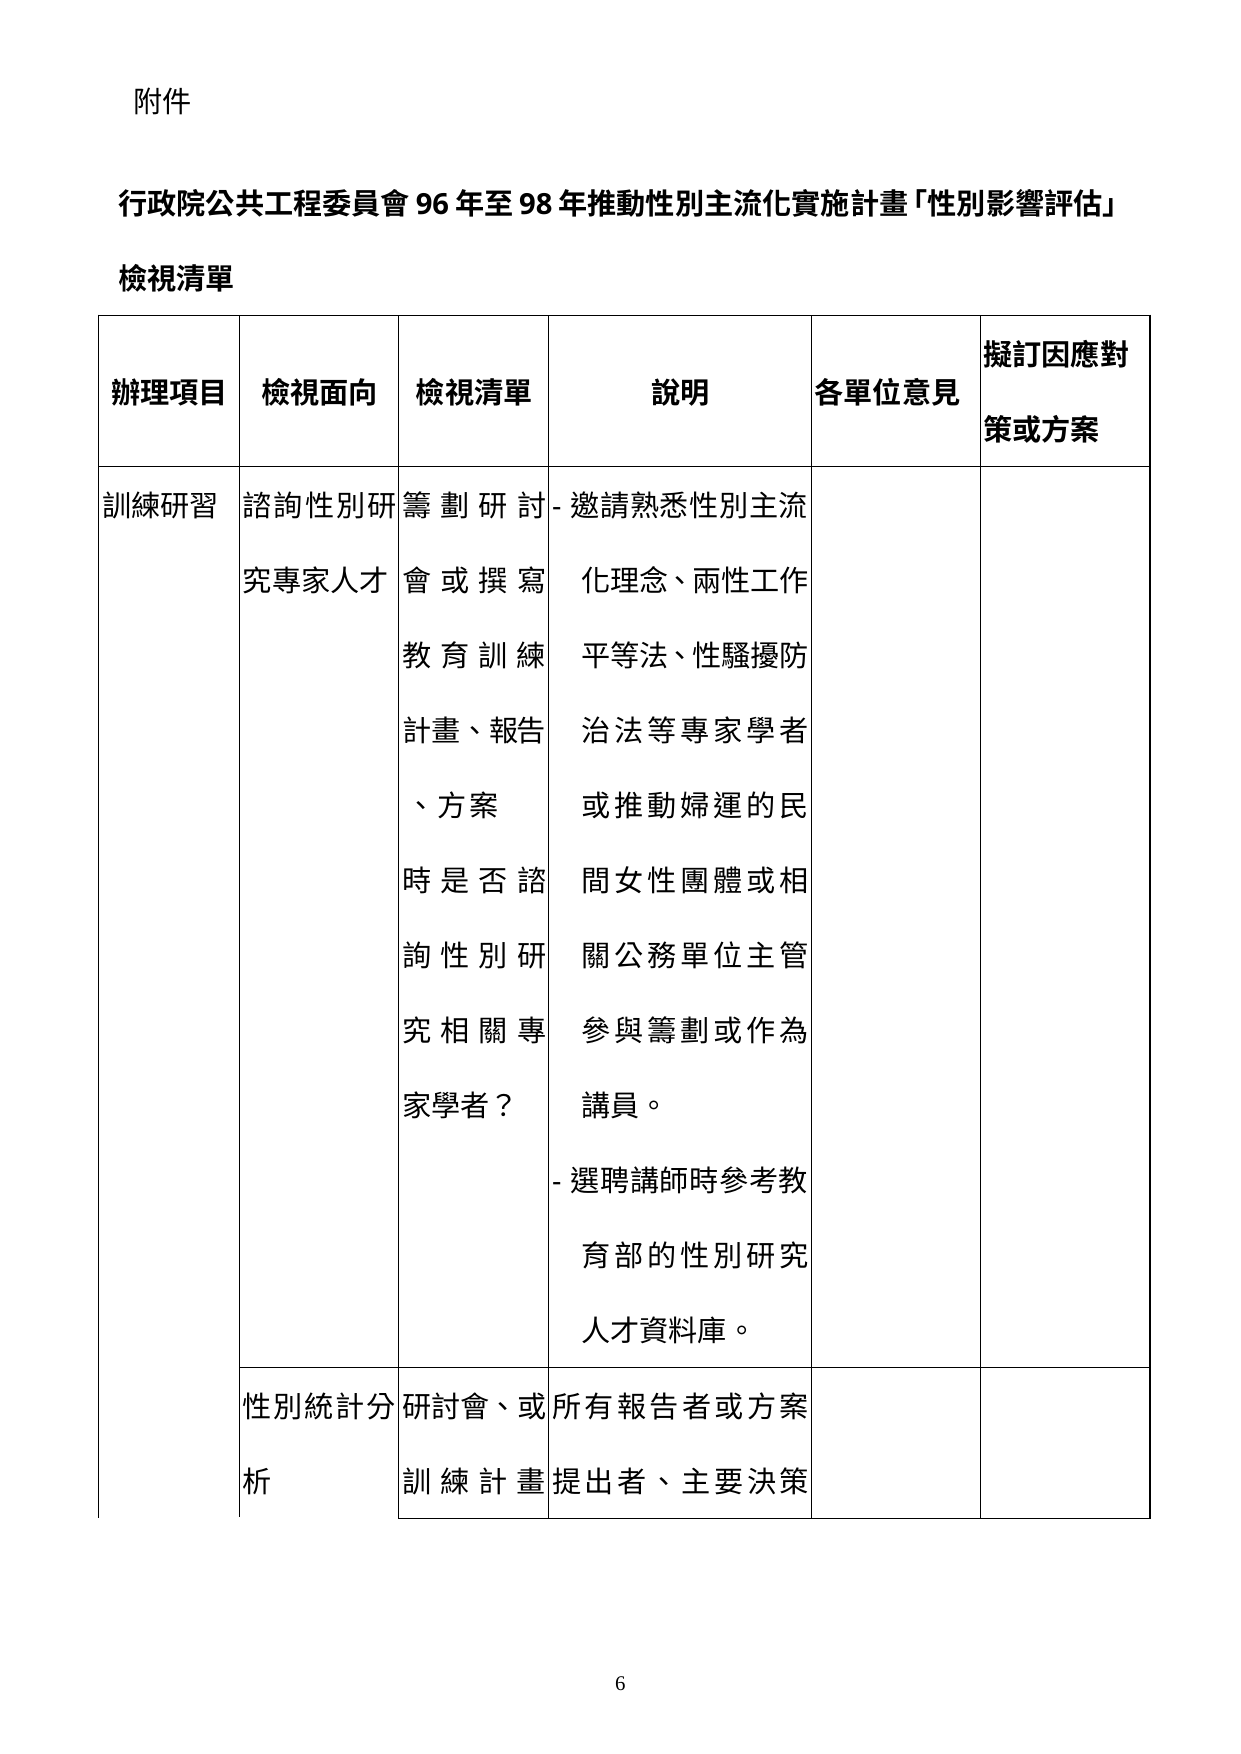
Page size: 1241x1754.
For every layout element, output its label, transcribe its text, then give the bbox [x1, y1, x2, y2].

table_cell - 邀請熟悉性別主流化理念、兩性工作平等法、性騷擾防治法等專家學者或推動婦運的民間女性團體或相關公務單位主管參與籌劃或作為講員。 - 選聘講師時參考教育部的性別研究人才資料庫。 [549, 467, 811, 1367]
text 行政院公共工程委員會96年至98年推動性別主流化實施計畫「性別影響評估」檢視清單 [1018, 52, 1168, 127]
table_cell [981, 467, 1149, 1367]
table_cell [812, 1368, 980, 1518]
table_cell [812, 467, 980, 1367]
table_cell 諮詢性別研究專家人才 [240, 467, 398, 1367]
table_header 檢視清單 [399, 316, 548, 466]
table_cell [99, 1367, 240, 1518]
table_cell [981, 1368, 1149, 1518]
table_cell 所有報告者或方案提出者、主要決策 [549, 1368, 811, 1518]
text 行政院公共工程委員會96年至98年推動性別主流化實施計畫「性別影響評估」檢視清單 [118, 164, 1122, 314]
table_header 擬訂因應對策或方案 [981, 316, 1149, 466]
text 附件 [133, 78, 253, 121]
table_header 辦理項目 [99, 316, 239, 466]
table_cell 性別統計分析 [240, 1368, 398, 1518]
table_header 說明 [549, 316, 811, 466]
table_cell 研討會、或訓練計畫 [399, 1368, 548, 1518]
table_cell 訓練研習 [99, 467, 239, 1367]
table_header 檢視面向 [240, 316, 398, 466]
table_cell 籌劃研討會或撰寫教育訓練計畫、報告 、 方 案 時是否諮詢性別研究相關專家學者？ [399, 467, 548, 1367]
text 行政院公共工程委員會96年至98年推動性別主流化實施計畫「性別影響評估」檢視清單 [118, 71, 268, 146]
table_header 各單位意見 [812, 316, 980, 466]
